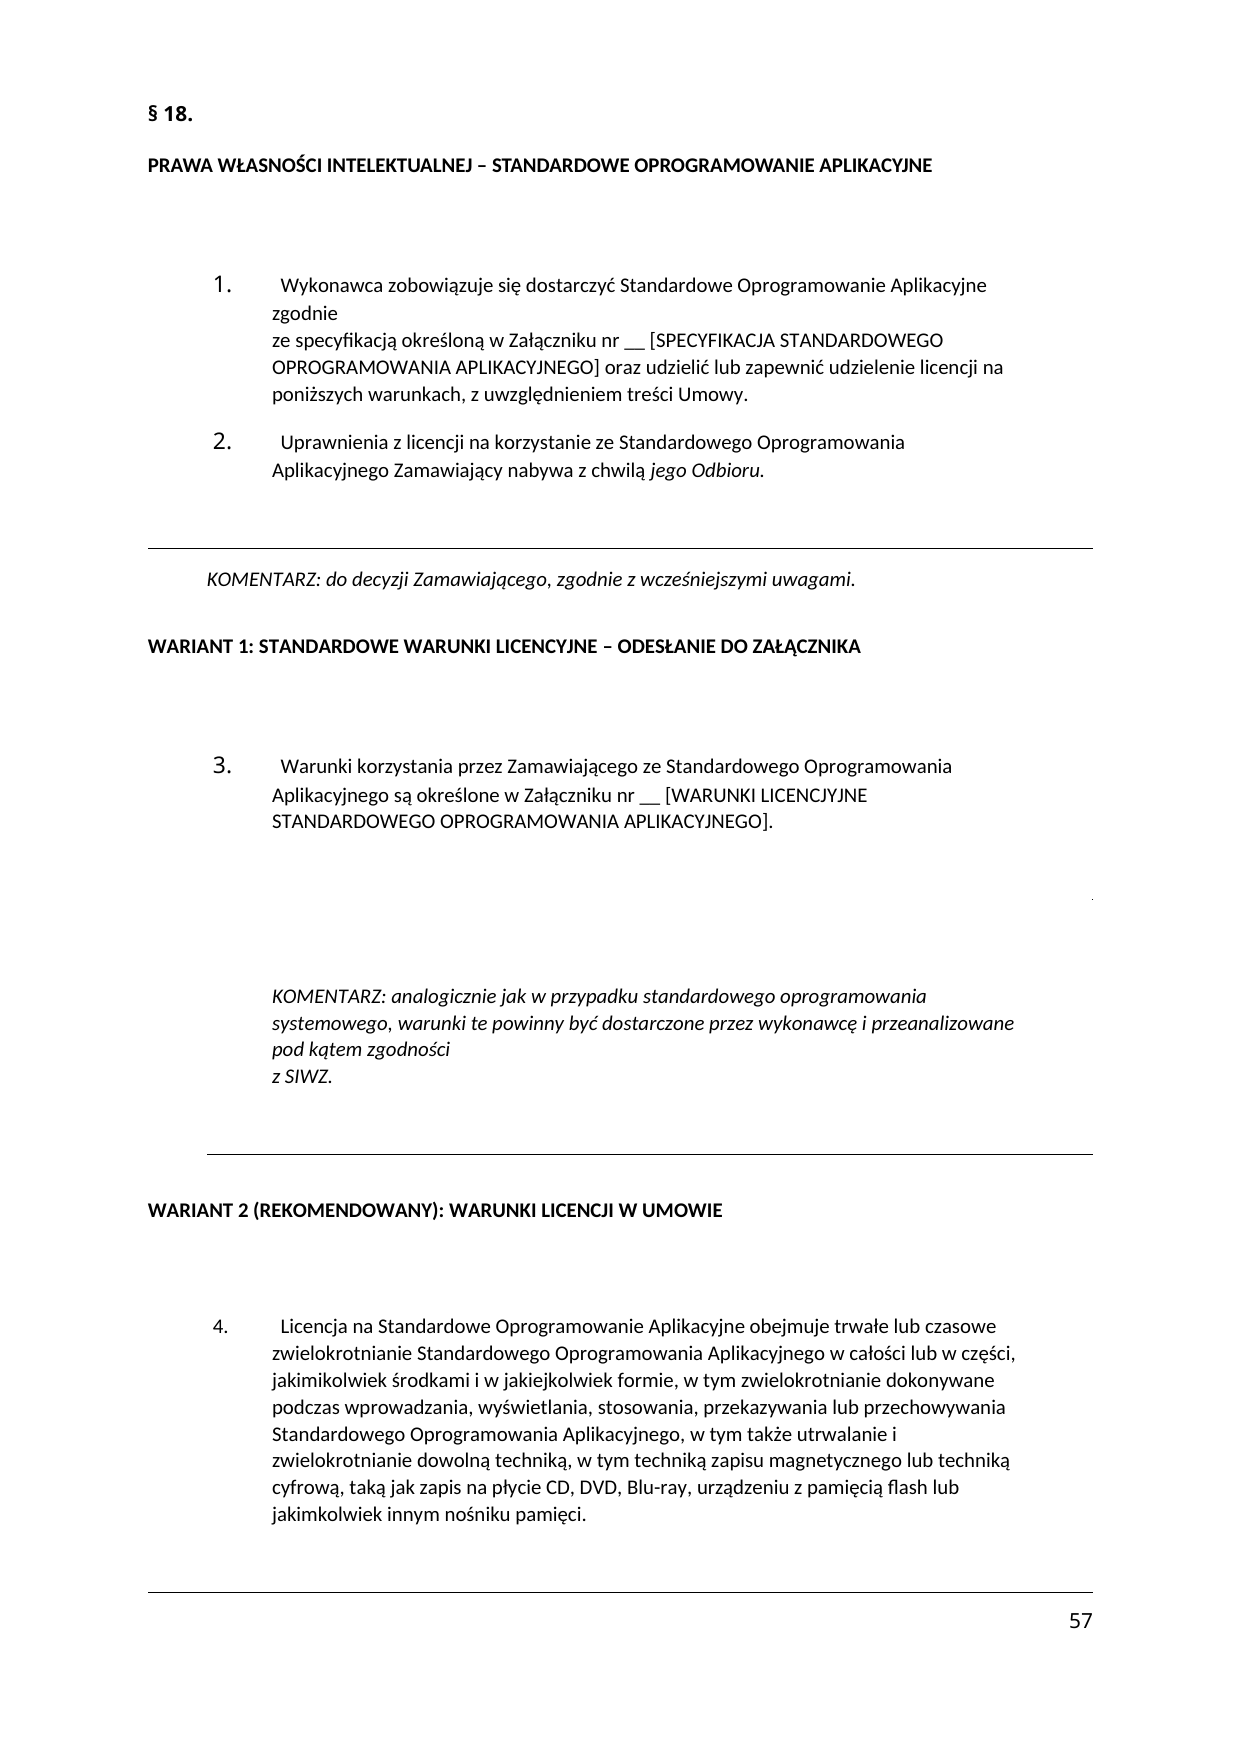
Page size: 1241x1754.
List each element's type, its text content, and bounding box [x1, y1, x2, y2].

list KOMENTARZ: analogicznie jak w przypadku standardowego oprogramowania systemowego, warunki te powinny być dostarczone przez wykonawcę i przeanalizowane pod kątem zgodności z SIWZ. [208, 919, 1092, 1153]
text PRAWA WŁASNOŚCI INTELEKTUALNEJ – STANDARDOWE OPROGRAMOWANIE APLIKACYJNE [148, 152, 1093, 178]
text WARIANT 1: STANDARDOWE WARUNKI LICENCYJNE – ODESŁANIE DO ZAŁĄCZNIKA [148, 633, 1093, 659]
list Warunki korzystania przez Zamawiającego ze Standardowego Oprogramowania Aplikacyjnego są określone w Załączniku nr __ [WARUNKI LICENCJYJNE STANDARDOWEGO OPROGRAMOWANIA APLIKACYJNEGO]. [149, 685, 1092, 899]
list Uprawnienia z licencji na korzystanie ze Standardowego Oprogramowania Aplikacyjnego Zamawiający nabywa z chwilą jego Odbioru. [149, 359, 1092, 547]
text WARIANT 2 (REKOMENDOWANY): WARUNKI LICENCJI W UMOWIE [148, 1198, 1093, 1223]
list Licencja na Standardowe Oprogramowanie Aplikacyjne obejmuje trwałe lub czasowe zwielokrotnianie Standardowego Oprogramowania Aplikacyjnego w całości lub w części, jakimikolwiek środkami i w jakiejkolwiek formie, w tym zwielokrotnianie dokonywane podczas wprowadzania, wyświetlania, stosowania, przekazywania lub przechowywania Standardowego Oprogramowania Aplikacyjnego, w tym także utrwalanie i zwielokrotnianie dowolną techniką, w tym techniką zapisu magnetycznego lub techniką cyfrową, taką jak zapis na płycie CD, DVD, Blu-ray, urządzeniu z pamięcią flash lub jakimkolwiek innym nośniku pamięci. [149, 1249, 1092, 1591]
text KOMENTARZ: do decyzji Zamawiającego, zgodnie z wcześniejszymi uwagami. [207, 566, 1093, 592]
list Wykonawca zobowiązuje się dostarczyć Standardowe Oprogramowanie Aplikacyjne zgodnie ze specyfikacją określoną w Załączniku nr __ [SPECYFIKACJA STANDARDOWEGO OPROGRAMOWANIA APLIKACYJNEGO] oraz udzielić lub zapewnić udzielenie licencji na poniższych warunkach, z uwzględnieniem treści Umowy. [149, 204, 1092, 359]
